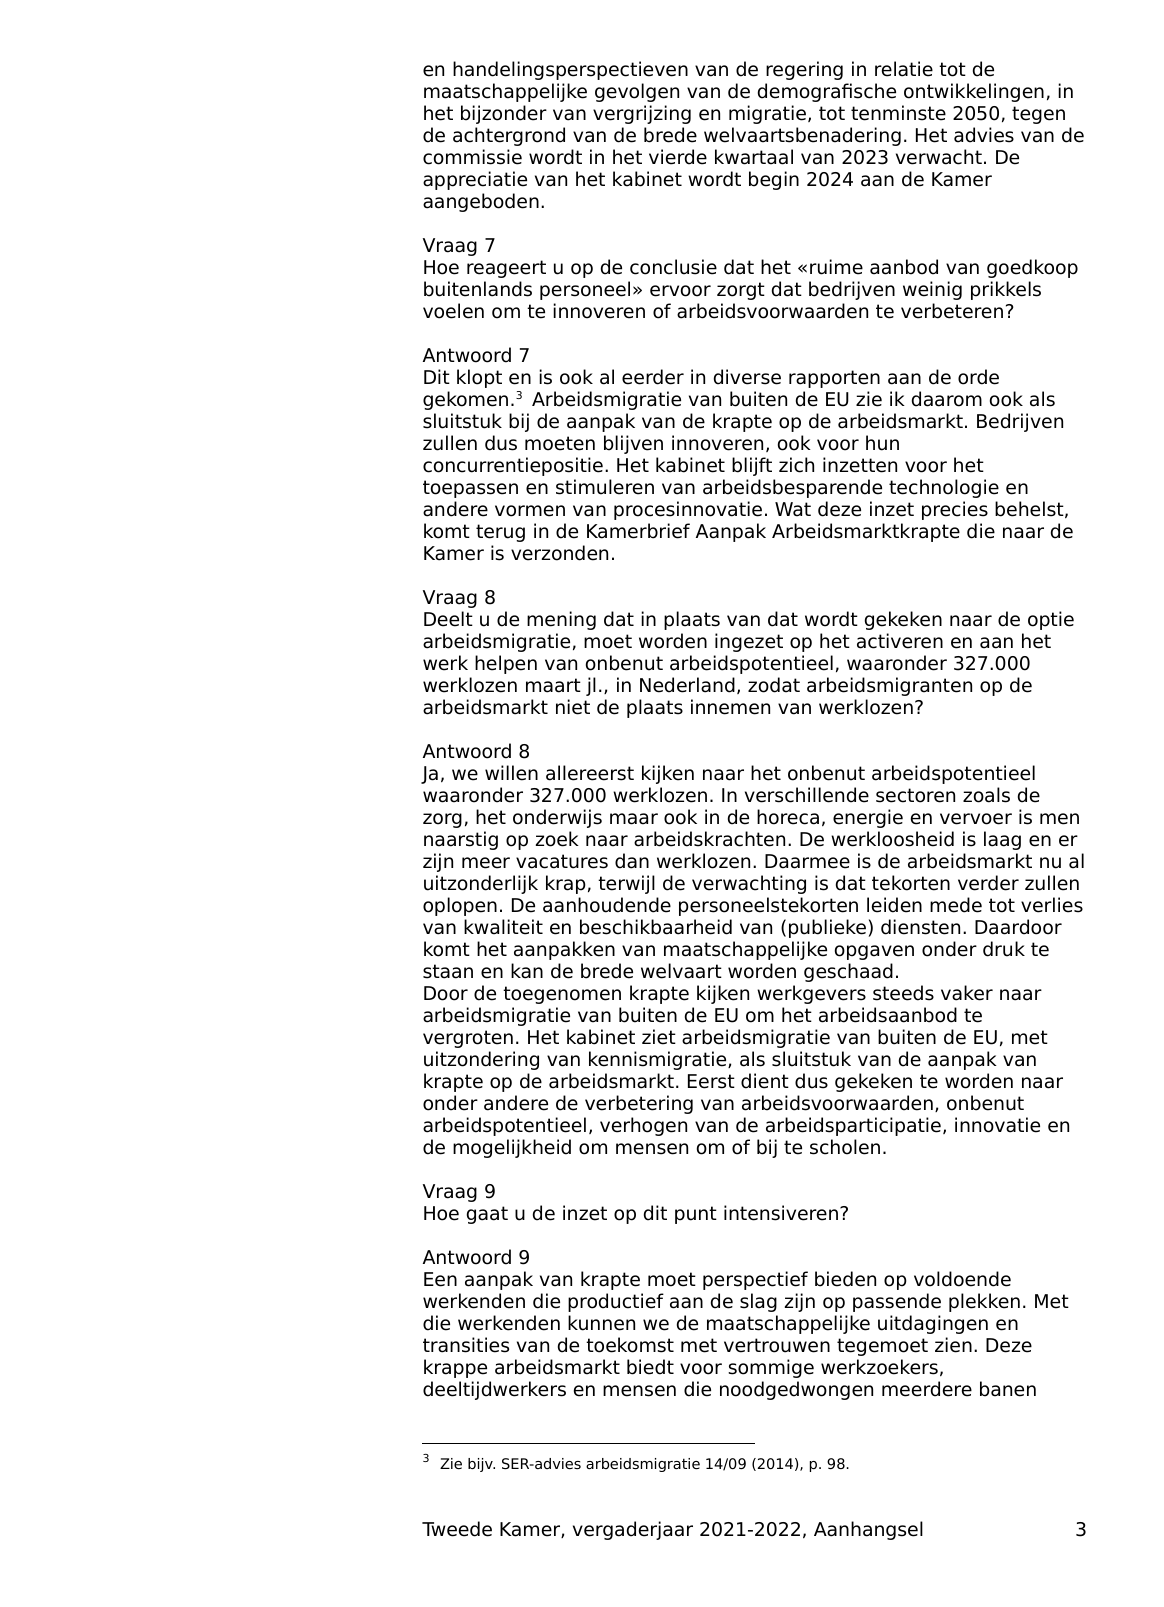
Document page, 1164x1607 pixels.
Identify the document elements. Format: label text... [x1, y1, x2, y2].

text Antwoord 7 [422, 345, 1087, 367]
text Dit klopt en is ook al eerder in diverse rapporten aan de orde gekomen. Arbeidsmigratie van buiten de EU zie ik daarom ook als sluitstuk bij de aanpak van de krapte op de arbeidsmarkt. Bedrijven zullen dus moeten blijven innoveren, ook voor hun concurrentiepositie. Het kabinet blijft zich inzetten voor het toepassen en stimuleren van arbeidsbesparende technologie en andere vormen van procesinnovatie. Wat deze inzet precies behelst, komt terug in de Kamerbrief Aanpak Arbeidsmarktkrapte die naar de Kamer is verzonden. [422, 367, 1087, 565]
text Vraag 7 [422, 235, 1087, 257]
text Ja, we willen allereerst kijken naar het onbenut arbeidspotentieel waaronder 327.000 werklozen. In verschillende sectoren zoals de zorg, het onderwijs maar ook in de horeca, energie en vervoer is men naarstig op zoek naar arbeidskrachten. De werkloosheid is laag en er zijn meer vacatures dan werklozen. Daarmee is de arbeidsmarkt nu al uitzonderlijk krap, terwijl de verwachting is dat tekorten verder zullen oplopen. De aanhoudende personeelstekorten leiden mede tot verlies van kwaliteit en beschikbaarheid van (publieke) diensten. Daardoor komt het aanpakken van maatschappelijke opgaven onder druk te staan en kan de brede welvaart worden geschaad. [422, 763, 1087, 983]
text Hoe gaat u de inzet op dit punt intensiveren? [422, 1203, 1087, 1225]
text Vraag 9 [422, 1181, 1087, 1203]
text Door de toegenomen krapte kijken werkgevers steeds vaker naar arbeidsmigratie van buiten de EU om het arbeidsaanbod te vergroten. Het kabinet ziet arbeidsmigratie van buiten de EU, met uitzondering van kennismigratie, als sluitstuk van de aanpak van krapte op de arbeidsmarkt. Eerst dient dus gekeken te worden naar onder andere de verbetering van arbeidsvoorwaarden, onbenut arbeidspotentieel, verhogen van de arbeidsparticipatie, innovatie en de mogelijkheid om mensen om of bij te scholen. [422, 983, 1087, 1159]
text en handelingsperspectieven van de regering in relatie tot de maatschappelijke gevolgen van de demografische ontwikkelingen, in het bijzonder van vergrijzing en migratie, tot tenminste 2050, tegen de achtergrond van de brede welvaartsbenadering. Het advies van de commissie wordt in het vierde kwartaal van 2023 verwacht. De appreciatie van het kabinet wordt begin 2024 aan de Kamer aangeboden. [422, 59, 1087, 213]
text Deelt u de mening dat in plaats van dat wordt gekeken naar de optie arbeidsmigratie, moet worden ingezet op het activeren en aan het werk helpen van onbenut arbeidspotentieel, waaronder 327.000 werklozen maart jl., in Nederland, zodat arbeidsmigranten op de arbeidsmarkt niet de plaats innemen van werklozen? [422, 609, 1087, 719]
text Antwoord 8 [422, 741, 1087, 763]
text Antwoord 9 [422, 1247, 1087, 1269]
text Vraag 8 [422, 587, 1087, 609]
text Een aanpak van krapte moet perspectief bieden op voldoende werkenden die productief aan de slag zijn op passende plekken. Met die werkenden kunnen we de maatschappelijke uitdagingen en transities van de toekomst met vertrouwen tegemoet zien. Deze krappe arbeidsmarkt biedt voor sommige werkzoekers, deeltijdwerkers en mensen die noodgedwongen meerdere banen [422, 1269, 1087, 1401]
text Zie bijv. SER-advies arbeidsmigratie 14/09 (2014), p. 98. [422, 1452, 1087, 1474]
text Hoe reageert u op de conclusie dat het «ruime aanbod van goedkoop buitenlands personeel» ervoor zorgt dat bedrijven weinig prikkels voelen om te innoveren of arbeidsvoorwaarden te verbeteren? [422, 257, 1087, 323]
